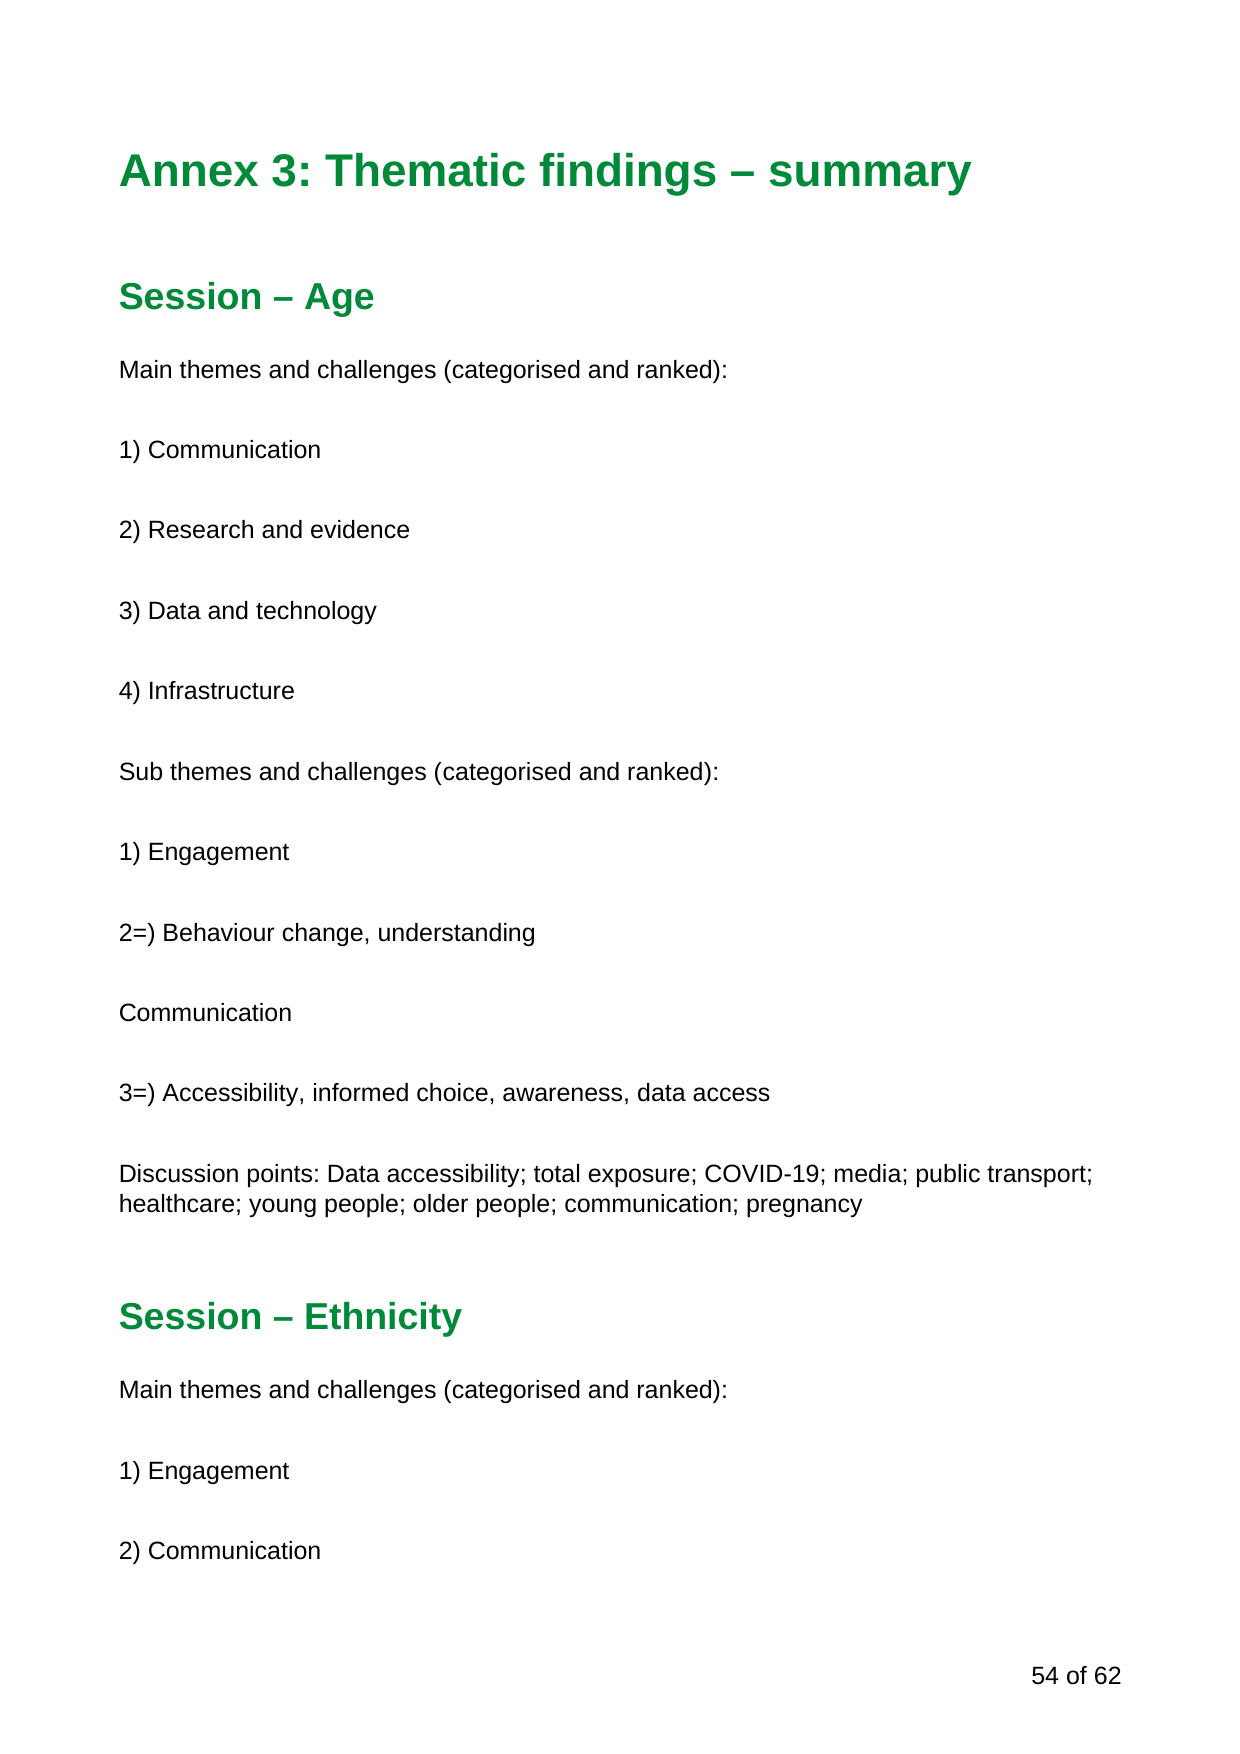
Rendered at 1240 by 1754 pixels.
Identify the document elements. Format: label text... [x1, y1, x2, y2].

subtitle Session – Ethnicity [118, 1294, 1121, 1338]
text Sub themes and challenges (categorised and ranked): [118, 757, 1121, 785]
text 3=) Accessibility, informed choice, awareness, data access [118, 1078, 1121, 1107]
text Main themes and challenges (categorised and ranked): [118, 354, 1121, 383]
text Discussion points: Data accessibility; total exposure; COVID-19; media; public transport; healthcare; young people; older people; communication; pregnancy [118, 1159, 1121, 1218]
text 2) Research and evidence [118, 515, 1121, 544]
text Main themes and challenges (categorised and ranked): [118, 1375, 1121, 1404]
text 2=) Behaviour change, understanding [118, 917, 1121, 946]
text Communication [118, 998, 1121, 1027]
text 2) Communication [118, 1536, 1121, 1565]
subtitle Annex 3: Thematic findings – summary [118, 143, 1121, 196]
text 1) Engagement [118, 837, 1121, 866]
text 1) Engagement [118, 1456, 1121, 1484]
text 3) Data and technology [118, 596, 1121, 624]
subtitle Session – Age [118, 274, 1121, 317]
text 4) Infrastructure [118, 676, 1121, 705]
text 1) Communication [118, 435, 1121, 464]
